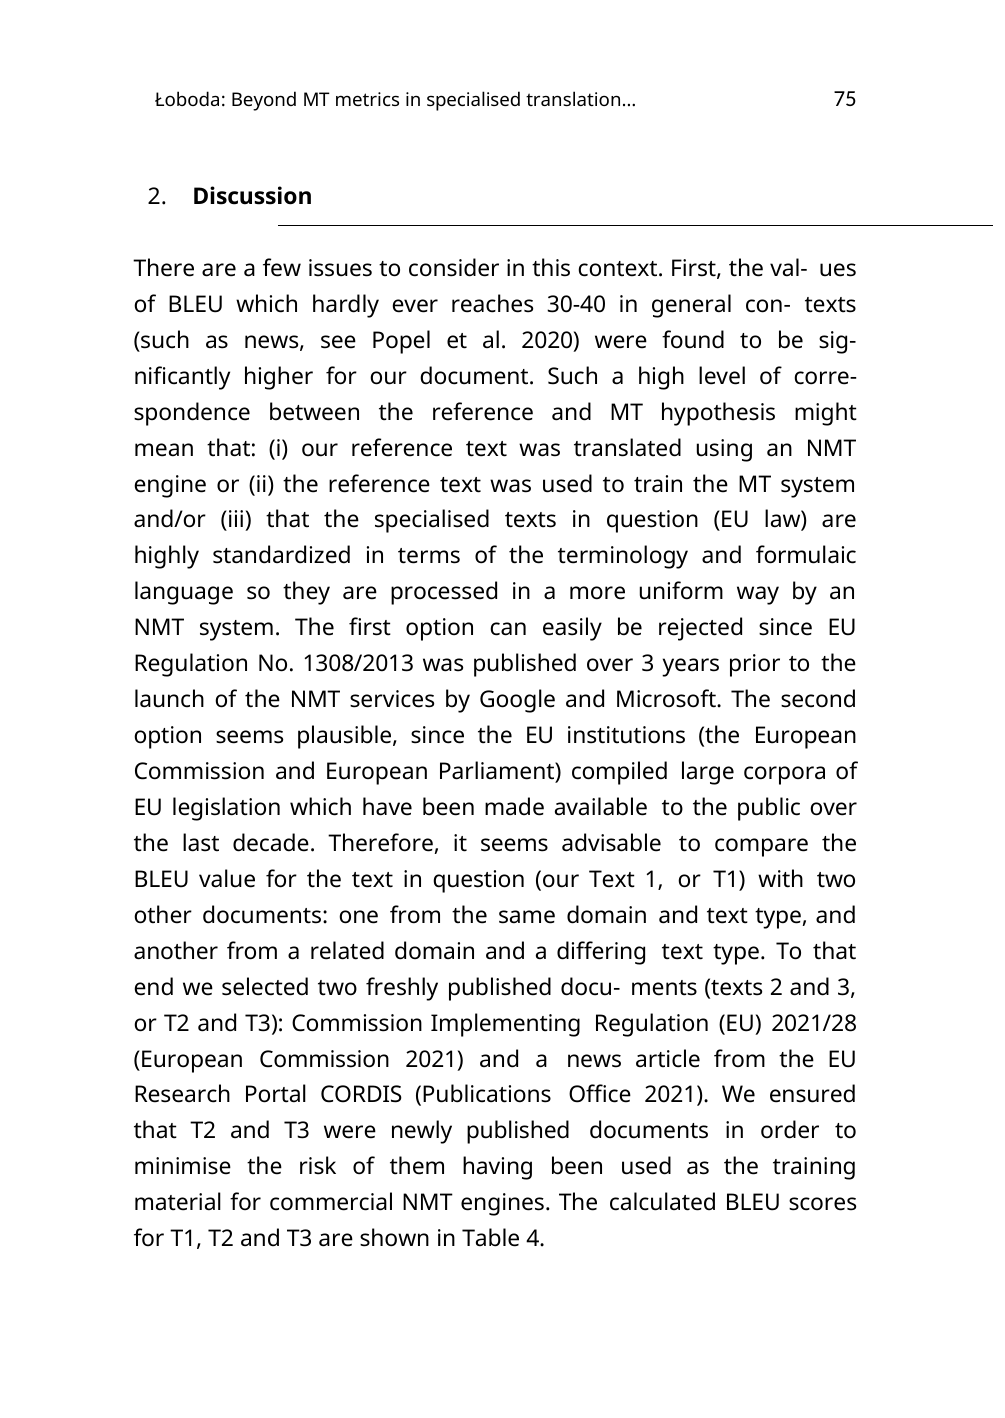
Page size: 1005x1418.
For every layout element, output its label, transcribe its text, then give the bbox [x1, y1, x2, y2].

list Discussion [147, 180, 871, 211]
text There are a few issues to consider in this context. First, the val- ues of BLEU which hardly ever reaches 30-40 in general con- texts (such as news, see Popel et al. 2020) were found to be sig- nificantly higher for our document. Such a high level of corre- spondence between the reference and MT hypothesis might mean that: (i) our reference text was translated using an NMT engine or (ii) the reference text was used to train the MT system and/or (iii) that the specialised texts in question (EU law) are highly standardized in terms of the terminology and formulaic language so they are processed in a more uniform way by an NMT system. The first option can easily be rejected since EU Regulation No. 1308/2013 was published over 3 years prior to the launch of the NMT services by Google and Microsoft. The second option seems plausible, since the EU institutions (the European Commission and European Parliament) compiled large corpora of EU legislation which have been made available to the public over the last decade. Therefore, it seems advisable to compare the BLEU value for the text in question (our Text 1, or T1) with two other documents: one from the same domain and text type, and another from a related domain and a differing text type. To that end we selected two freshly published docu- ments (texts 2 and 3, or T2 and T3): Commission Implementing Regulation (EU) 2021/28 (European Commission 2021) and a news article from the EU Research Portal CORDIS (Publications Office 2021). We ensured that T2 and T3 were newly published documents in order to minimise the risk of them having been used as the training material for commercial NMT engines. The calculated BLEU scores for T1, T2 and T3 are shown in Table 4. [133, 252, 857, 1253]
